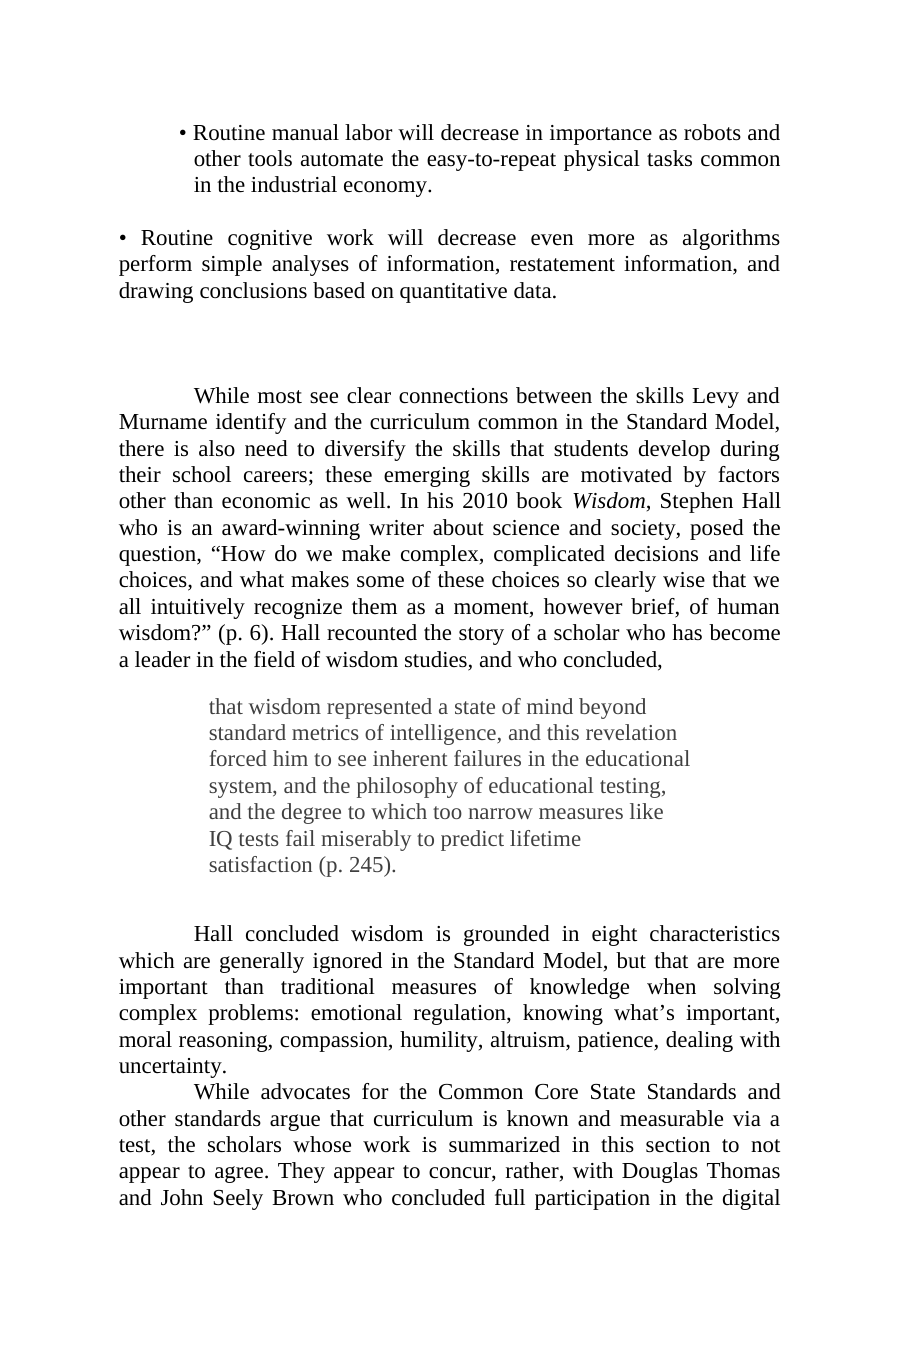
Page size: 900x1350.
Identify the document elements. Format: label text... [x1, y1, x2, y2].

text Hall concluded wisdom is grounded in eight characteristics which are generally ignored in the Standard Model, but that are more important than traditional measures of knowledge when solving complex problems: emotional regulation, knowing what’s important, moral reasoning, compassion, humility, altruism, patience, dealing with uncertainty. [118, 920, 781, 1078]
text that wisdom represented a state of mind beyond standard metrics of intelligence, and this revelation forced him to see inherent failures in the educational system, and the philosophy of educational testing, and the degree to which too narrow measures like IQ tests fail miserably to predict lifetime satisfaction (p. 245). [208, 693, 691, 877]
text • Routine cognitive work will decrease even more as algorithms perform simple analyses of information, restatement information, and drawing conclusions based on quantitative data. [118, 224, 781, 303]
text • Routine manual labor will decrease in importance as robots and other tools automate the easy-to-repeat physical tasks common in the industrial economy. [178, 118, 781, 198]
text While most see clear connections between the skills Levy and Murname identify and the curriculum common in the Standard Model, there is also need to diversify the skills that students develop during their school careers; these emerging skills are motivated by factors other than economic as well. In his 2010 book Wisdom, Stephen Hall who is an award-winning writer about science and society, posed the question, “How do we make complex, complicated decisions and life choices, and what makes some of these choices so clearly wise that we all intuitively recognize them as a moment, however brief, of human wisdom?” (p. 6). Hall recounted the story of a scholar who has become a leader in the field of wisdom studies, and who concluded, [118, 382, 781, 672]
text While advocates for the Common Core State Standards and other standards argue that curriculum is known and measurable via a test, the scholars whose work is summarized in this section to not appear to agree. They appear to concur, rather, with Douglas Thomas and John Seely Brown who concluded full participation in the digital [118, 1078, 781, 1210]
